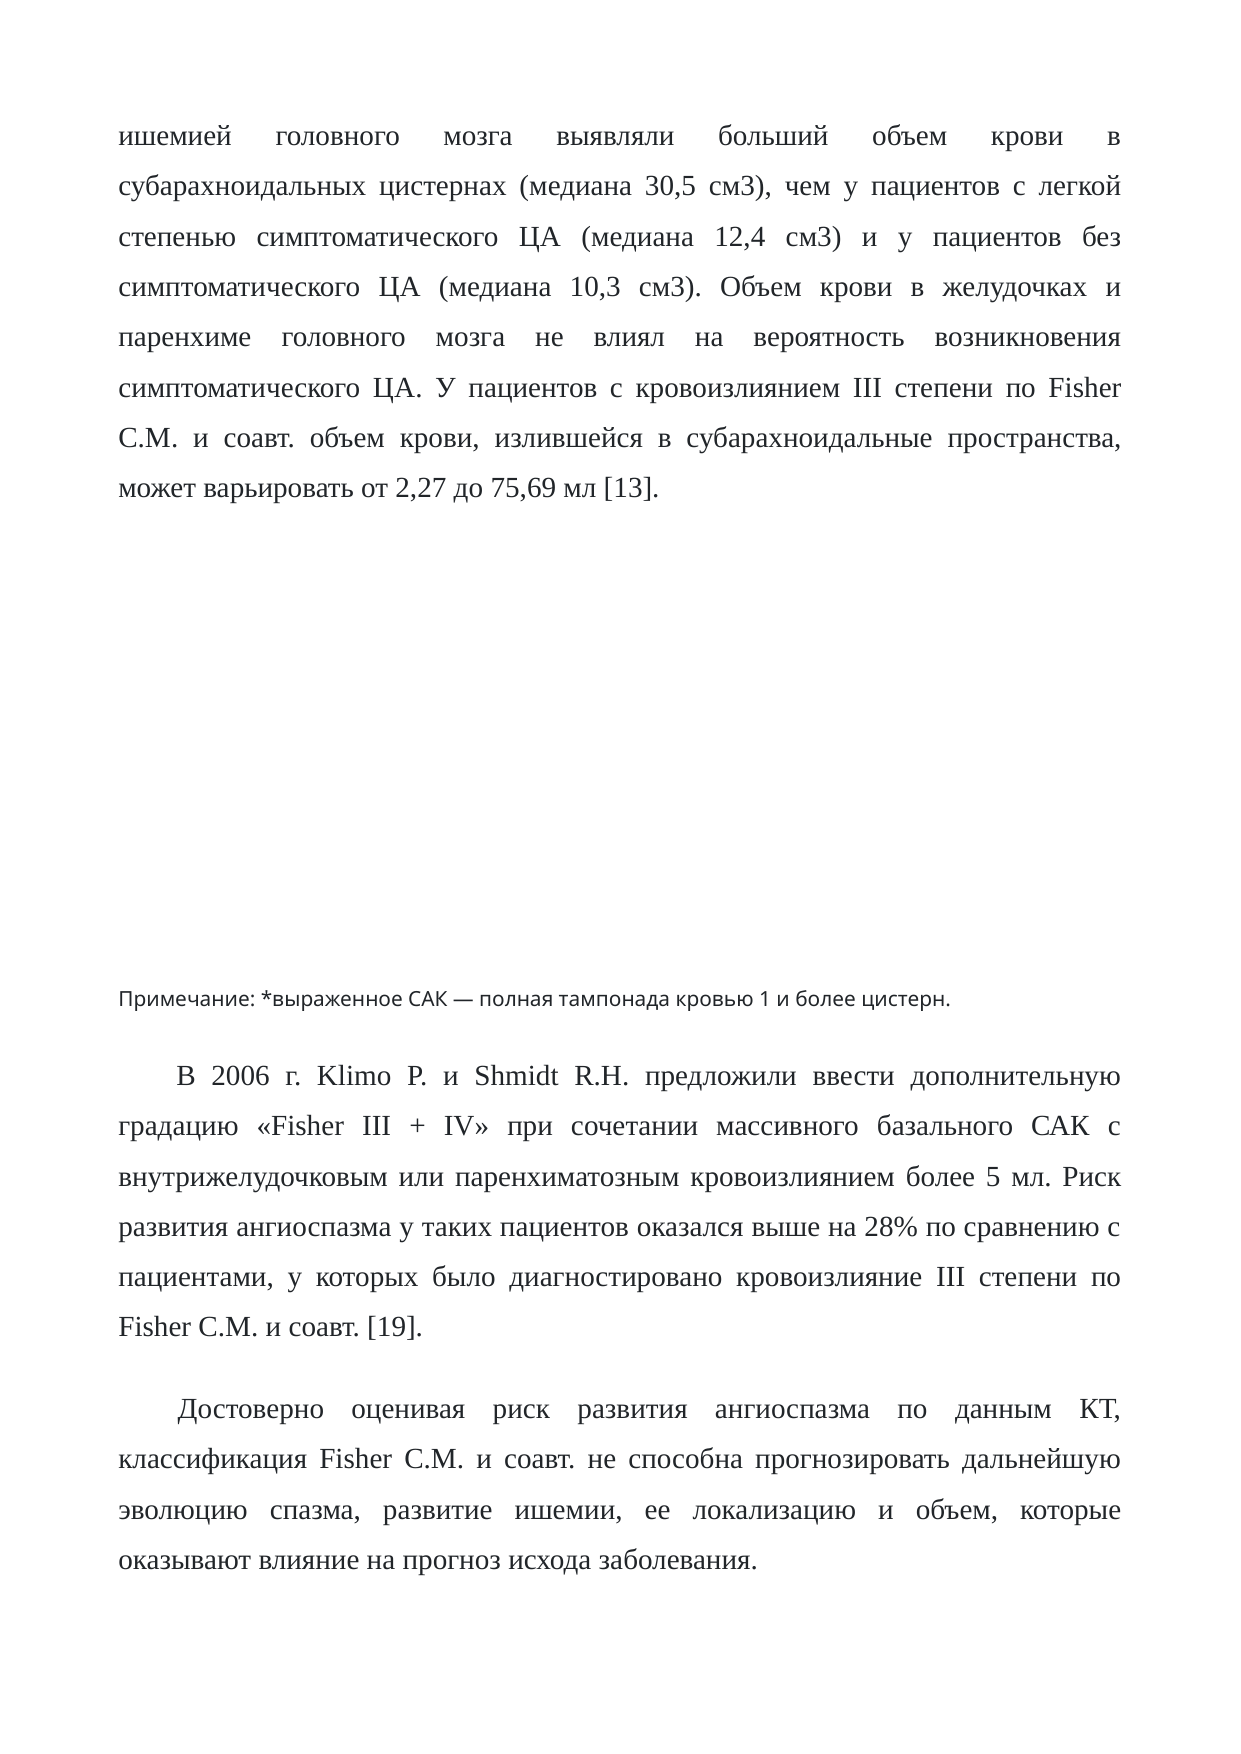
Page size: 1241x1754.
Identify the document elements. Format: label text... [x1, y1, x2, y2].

text Достоверно оценивая риск развития ангиоспазма по данным КТ, классификация Fisher С.М. и соавт. не способна прогнозировать дальнейшую эволюцию спазма, развитие ишемии, ее локализацию и объем, которые оказывают влияние на прогноз исхода заболевания. [118, 1391, 1122, 1576]
text В 2006 г. Klimo P. и Shmidt R.H. предложили ввести дополнительную градацию «Fisher III + IV» при сочетании массивного базального САК с внутрижелудочковым или паренхиматозным кровоизлиянием более 5 мл. Риск развития ангиоспазма у таких пациентов оказался выше на 28% по сравнению с пациентами, у которых было диагностировано кровоизлияние III степени по Fisher C.M. и соавт. [19]. [118, 1058, 1122, 1343]
text ишемией головного мозга выявляли больший объем крови в субарахноидальных цистернах (медиана 30,5 см3), чем у пациентов с легкой степенью симптоматического ЦА (медиана 12,4 см3) и у пациентов без симптоматического ЦА (медиана 10,3 см3). Объем крови в желудочках и паренхиме головного мозга не влиял на вероятность возникновения симптоматического ЦА. У пациентов с кровоизлиянием III степени по Fisher C.M. и соавт. объем крови, излившейся в субарахноидальные пространства, может варьировать от 2,27 до 75,69 мл [13]. [118, 118, 1122, 504]
text Примечание: *выраженное САК — полная тампонада кровью 1 и более цистерн. [118, 984, 1122, 1013]
